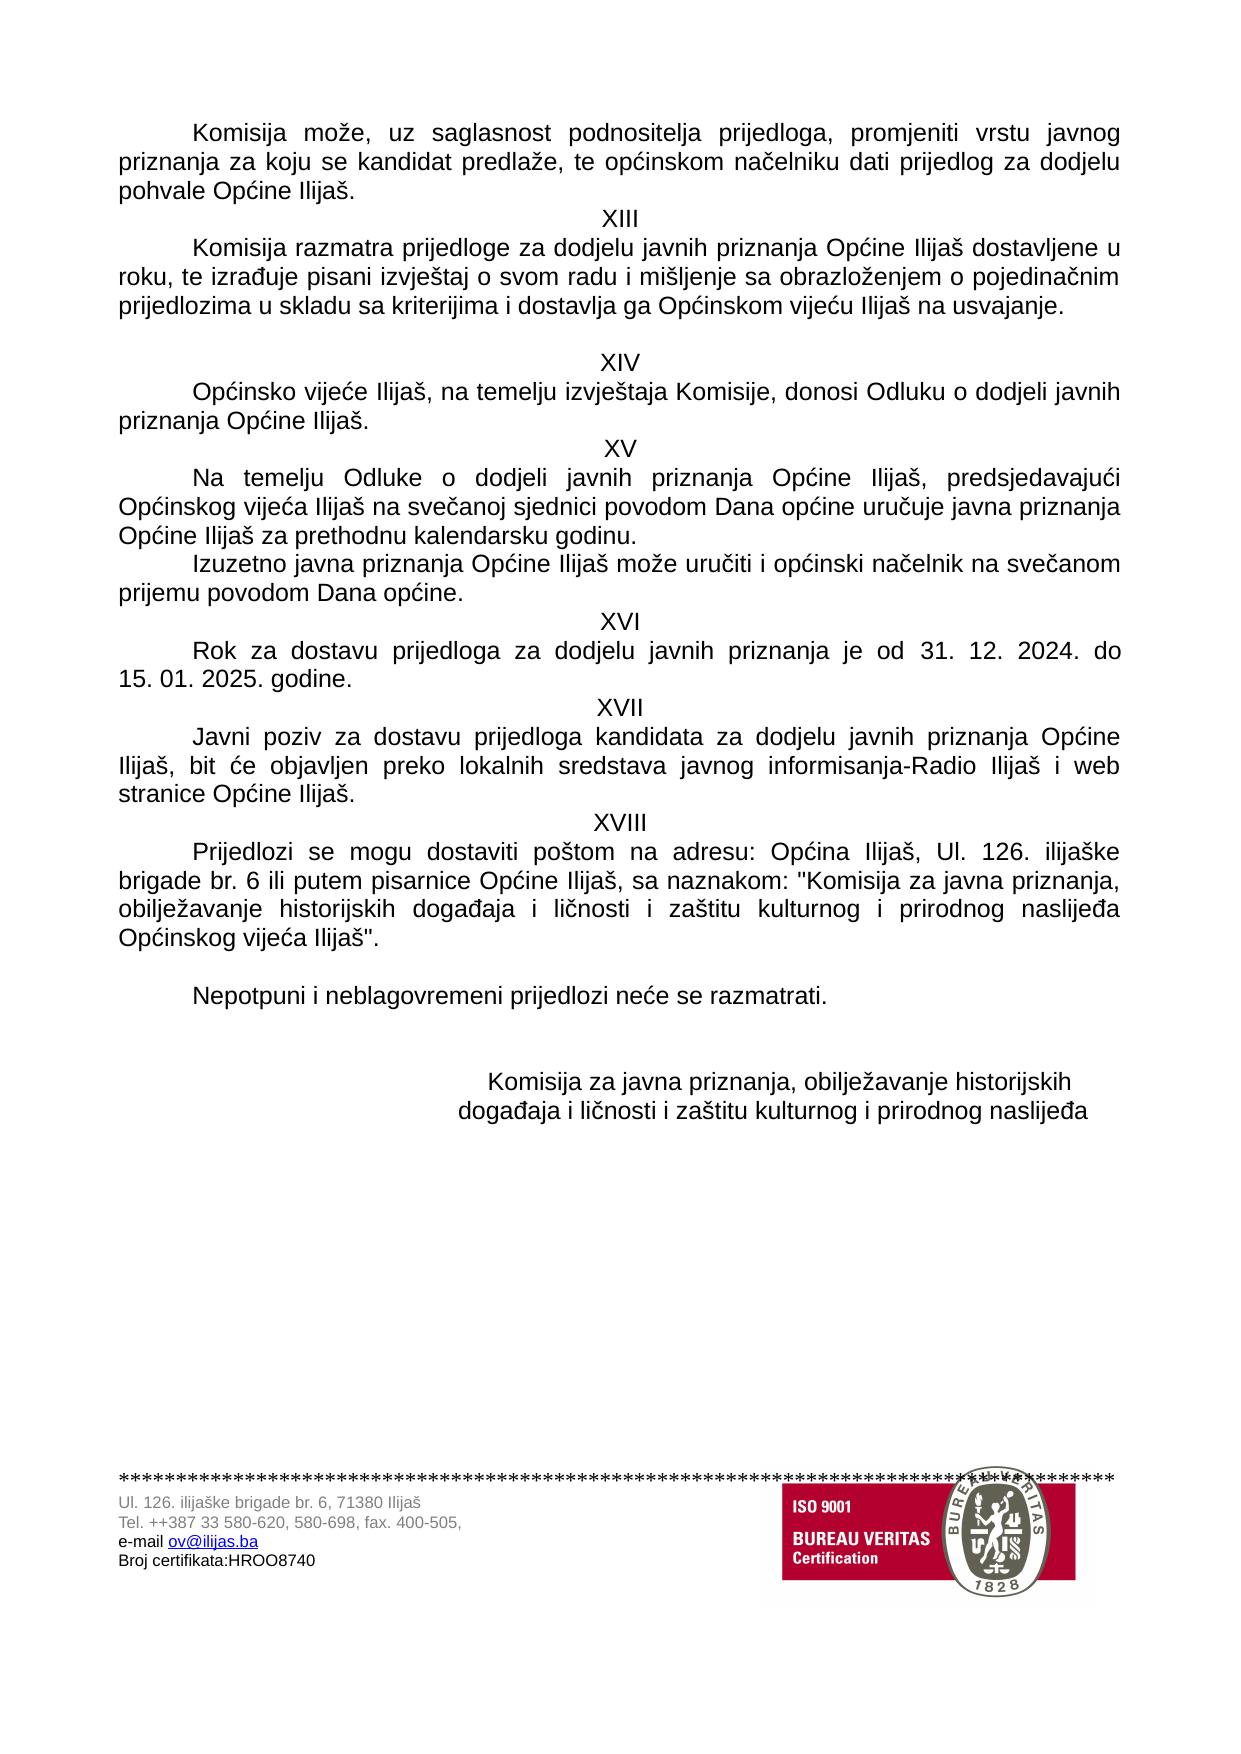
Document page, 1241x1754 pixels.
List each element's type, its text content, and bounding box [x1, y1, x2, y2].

text *************************************************************************************** [118, 1441, 1122, 1607]
text XV [118, 434, 1122, 463]
text Rok za dostavu prijedloga za dodjelu javnih priznanja je od 31. 12. 2024. do 15. 01. 2025. godine. [118, 636, 1122, 693]
text Javni poziv za dostavu prijedloga kandidata za dodjelu javnih priznanja Općine Ilijaš, bit će objavljen preko lokalnih sredstava javnog informisanja-Radio Ilijaš i web stranice Općine Ilijaš. [118, 722, 1122, 808]
text XIV [118, 348, 1122, 377]
text XVI [118, 607, 1122, 636]
text Prijedlozi se mogu dostaviti poštom na adresu: Općina Ilijaš, Ul. 126. ilijaške brigade br. 6 ili putem pisarnice Općine Ilijaš, sa naznakom: "Komisija za javna priznanja, obilježavanje historijskih događaja i ličnosti i zaštitu kulturnog i prirodnog naslijeđa Općinskog vijeća Ilijaš". [118, 837, 1122, 952]
text Komisija može, uz saglasnost podnositelja prijedloga, promjeniti vrstu javnog priznanja za koju se kandidat predlaže, te općinskom načelniku dati prijedlog za dodjelu pohvale Općine Ilijaš. [118, 118, 1122, 204]
text Ul. 126. ilijaške brigade br. 6, 71380 Ilijaš [118, 1493, 759, 1512]
text XIII [118, 204, 1122, 233]
text događaja i ličnosti i zaštitu kulturnog i prirodnog naslijeđa [118, 1096, 1122, 1124]
text Izuzetno javna priznanja Općine Ilijaš može uručiti i općinski načelnik na svečanom prijemu povodom Dana općine. [118, 549, 1122, 607]
text [1099, 1532, 1122, 1551]
text XVIII [118, 808, 1122, 837]
text e-mail ov@ilijas.ba [118, 1532, 759, 1551]
text Na temelju Odluke o dodjeli javnih priznanja Općine Ilijaš, predsjedavajući Općinskog vijeća Ilijaš na svečanoj sjednici povodom Dana općine uručuje javna priznanja Općine Ilijaš za prethodnu kalendarsku godinu. [118, 463, 1122, 549]
text Komisija za javna priznanja, obilježavanje historijskih [118, 1067, 1122, 1096]
text Nepotpuni i neblagovremeni prijedlozi neće se razmatrati. [118, 981, 1122, 1009]
text XVII [118, 693, 1122, 722]
text Komisija razmatra prijedloge za dodjelu javnih priznanja Općine Ilijaš dostavljene u roku, te izrađuje pisani izvještaj o svom radu i mišljenje sa obrazloženjem o pojedinačnim prijedlozima u skladu sa kriterijima i dostavlja ga Općinskom vijeću Ilijaš na usvajanje. [118, 233, 1122, 319]
text Tel. ++387 33 580-620, 580-698, fax. 400-505, [118, 1512, 759, 1532]
text Općinsko vijeće Ilijaš, na temelju izvještaja Komisije, donosi Odluku o dodjeli javnih priznanja Općine Ilijaš. [118, 377, 1122, 434]
text Broj certifikata:HROO8740 [118, 1551, 759, 1570]
picture [760, 1462, 1098, 1606]
